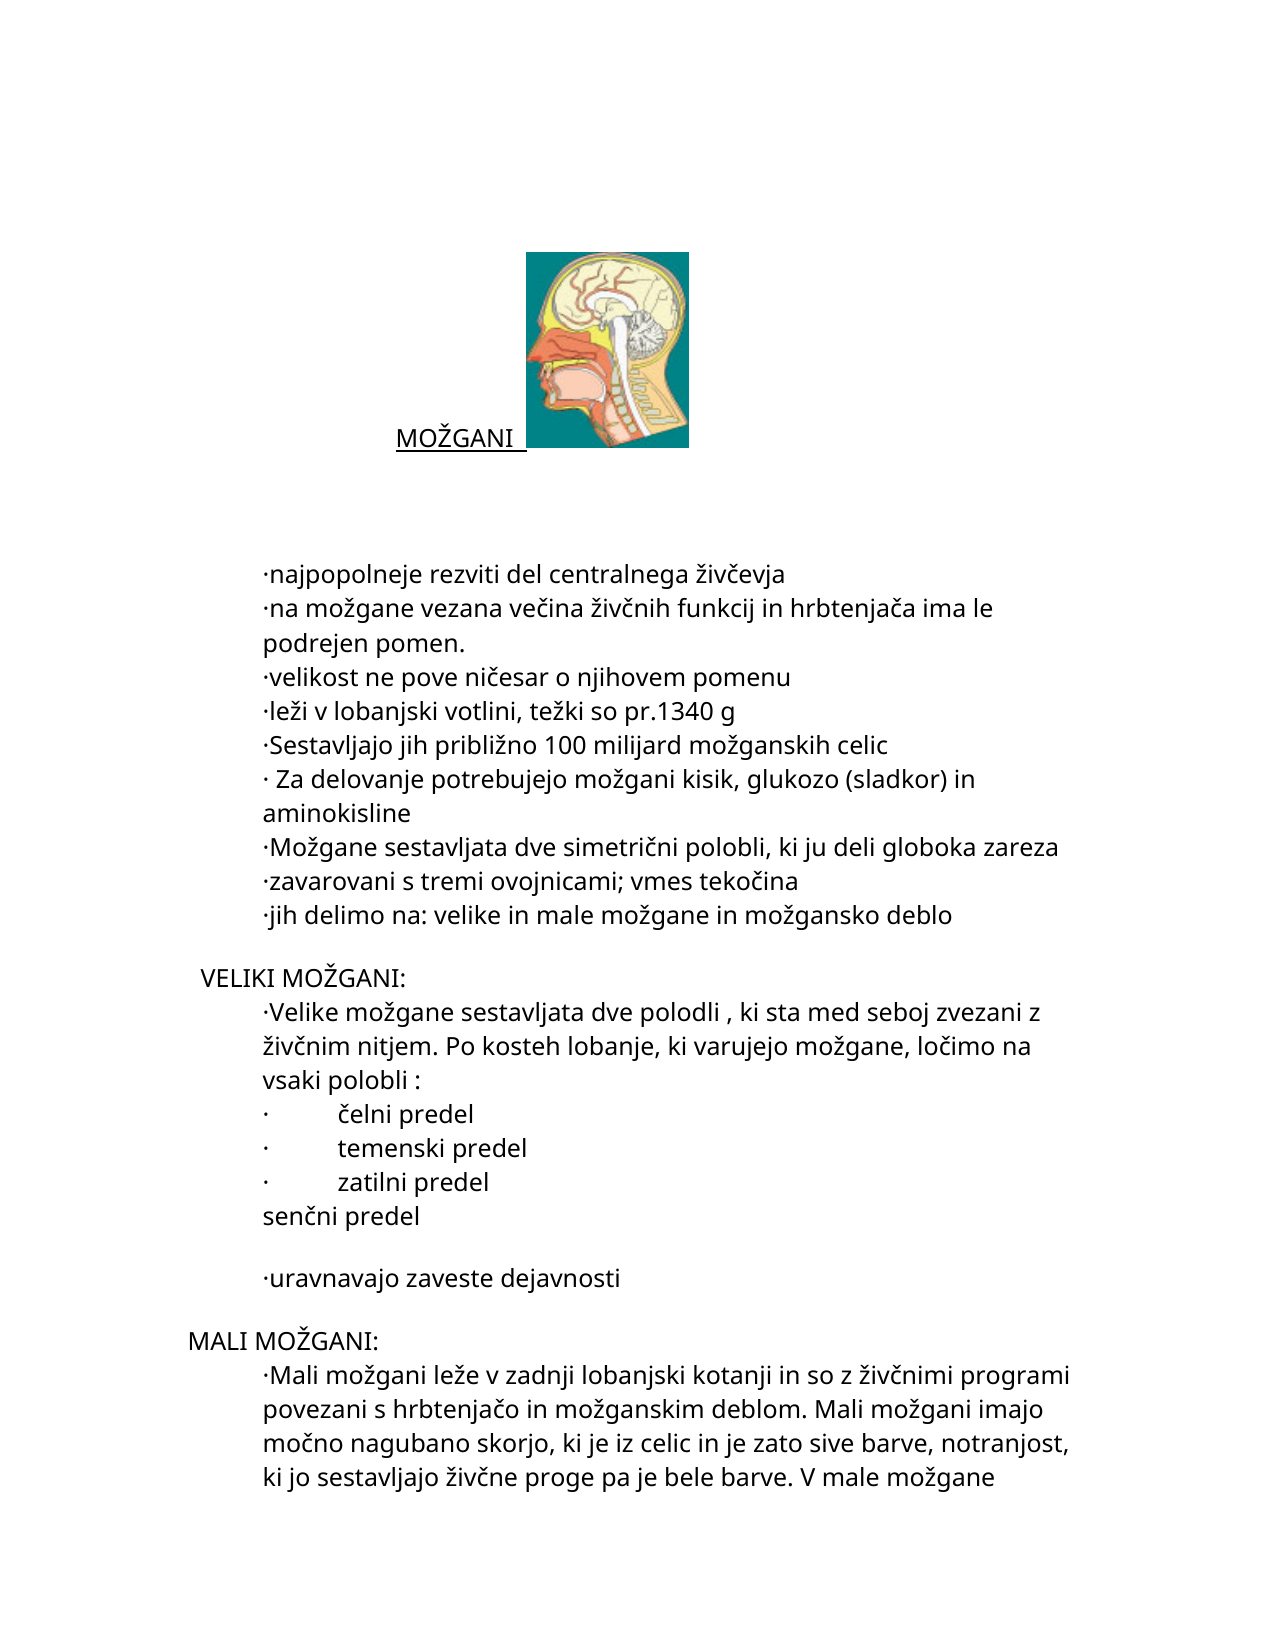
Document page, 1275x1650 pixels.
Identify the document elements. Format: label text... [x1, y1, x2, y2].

list velikost ne pove ničesar o njihovem pomenu [262, 659, 1087, 693]
list Možgane sestavljata dve simetrični polobli, ki ju deli globoka zareza [262, 829, 1087, 864]
list najpopolneje rezviti del centralnega živčevja [262, 557, 1087, 591]
list jih delimo na: velike in male možgane in možgansko deblo [262, 898, 1087, 932]
text VELIKI MOŽGANI: [187, 960, 1087, 994]
list Za delovanje potrebujejo možgani kisik, glukozo (sladkor) in aminokisline [262, 761, 1087, 829]
list temenski predel [262, 1131, 1087, 1164]
list čelni predel [262, 1096, 1087, 1131]
list leži v lobanjski votlini, težki so pr.1340 g [262, 693, 1087, 727]
list zatilni predel [262, 1164, 1087, 1199]
picture [526, 252, 689, 448]
text MALI MOŽGANI: [187, 1324, 1087, 1358]
text senčni predel [187, 1199, 1087, 1233]
list na možgane vezana večina živčnih funkcij in hrbtenjača ima le podrejen pomen. [262, 591, 1087, 659]
list Sestavljajo jih približno 100 milijard možganskih celic [262, 727, 1087, 761]
text MOŽGANI [187, 252, 1087, 455]
list Mali možgani leže v zadnji lobanjski kotanji in so z živčnimi programi povezani s hrbtenjačo in možganskim deblom. Mali možgani imajo močno nagubano skorjo, ki je iz celic in je zato sive barve, notranjost, ki jo sestavljajo živčne proge pa je bele barve. V male možgane [262, 1358, 1087, 1494]
list uravnavajo zaveste dejavnosti [262, 1261, 1087, 1295]
list Velike možgane sestavljata dve polodli , ki sta med seboj zvezani z živčnim nitjem. Po kosteh lobanje, ki varujejo možgane, ločimo na vsaki polobli : [262, 994, 1087, 1096]
list zavarovani s tremi ovojnicami; vmes tekočina [262, 864, 1087, 898]
